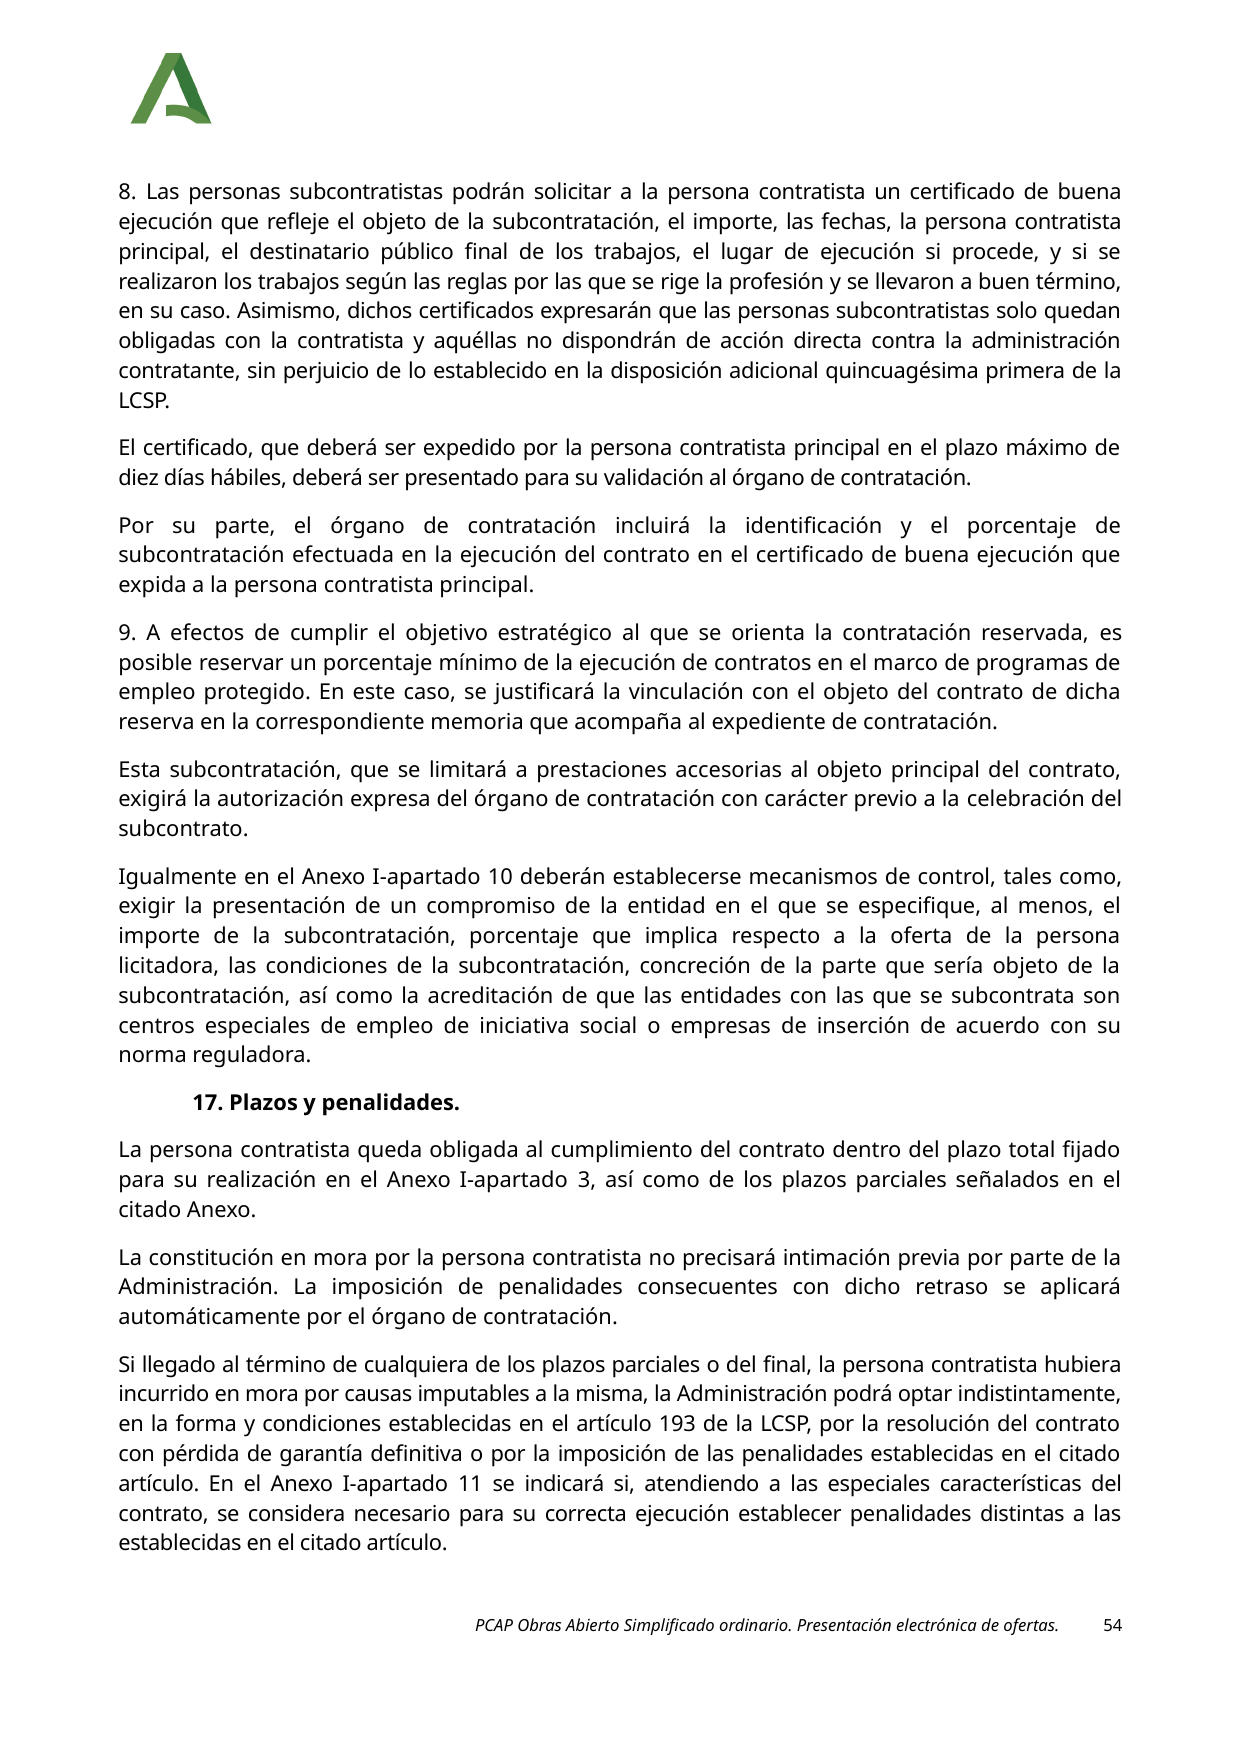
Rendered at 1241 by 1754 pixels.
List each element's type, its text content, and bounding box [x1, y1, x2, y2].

text La constitución en mora por la persona contratista no precisará intimación previa por parte de la Administración. La imposición de penalidades consecuentes con dicho retraso se aplicará automáticamente por el órgano de contratación. [118, 1242, 1122, 1331]
text El certificado, que deberá ser expedido por la persona contratista principal en el plazo máximo de diez días hábiles, deberá ser presentado para su validación al órgano de contratación. [118, 432, 1122, 492]
text Por su parte, el órgano de contratación incluirá la identificación y el porcentaje de subcontratación efectuada en la ejecución del contrato en el certificado de buena ejecución que expida a la persona contratista principal. [118, 510, 1122, 599]
text La persona contratista queda obligada al cumplimiento del contrato dentro del plazo total fijado para su realización en el Anexo I-apartado 3, así como de los plazos parciales señalados en el citado Anexo. [118, 1134, 1122, 1224]
text Si llegado al término de cualquiera de los plazos parciales o del final, la persona contratista hubiera incurrido en mora por causas imputables a la misma, la Administración podrá optar indistintamente, en la forma y condiciones establecidas en el artículo 193 de la LCSP, por la resolución del contrato con pérdida de garantía definitiva o por la imposición de las penalidades establecidas en el citado artículo. En el Anexo I-apartado 11 se indicará si, atendiendo a las especiales características del contrato, se considera necesario para su correcta ejecución establecer penalidades distintas a las establecidas en el citado artículo. [118, 1349, 1122, 1557]
text Esta subcontratación, que se limitará a prestaciones accesorias al objeto principal del contrato, exigirá la autorización expresa del órgano de contratación con carácter previo a la celebración del subcontrato. [118, 754, 1122, 843]
subtitle 17. Plazos y penalidades. [118, 1087, 1122, 1117]
picture [127, 48, 216, 128]
text 8. Las personas subcontratistas podrán solicitar a la persona contratista un certificado de buena ejecución que refleje el objeto de la subcontratación, el importe, las fechas, la persona contratista principal, el destinatario público final de los trabajos, el lugar de ejecución si procede, y si se realizaron los trabajos según las reglas por las que se rige la profesión y se llevaron a buen término, en su caso. Asimismo, dichos certificados expresarán que las personas subcontratistas solo quedan obligadas con la contratista y aquéllas no dispondrán de acción directa contra la administración contratante, sin perjuicio de lo establecido en la disposición adicional quincuagésima primera de la LCSP. [118, 176, 1122, 415]
text 9. A efectos de cumplir el objetivo estratégico al que se orienta la contratación reservada, es posible reservar un porcentaje mínimo de la ejecución de contratos en el marco de programas de empleo protegido. En este caso, se justificará la vinculación con el objeto del contrato de dicha reserva en la correspondiente memoria que acompaña al expediente de contratación. [118, 617, 1122, 736]
text Igualmente en el Anexo I-apartado 10 deberán establecerse mecanismos de control, tales como, exigir la presentación de un compromiso de la entidad en el que se especifique, al menos, el importe de la subcontratación, porcentaje que implica respecto a la oferta de la persona licitadora, las condiciones de la subcontratación, concreción de la parte que sería objeto de la subcontratación, así como la acreditación de que las entidades con las que se subcontrata son centros especiales de empleo de iniciativa social o empresas de inserción de acuerdo con su norma reguladora. [118, 861, 1122, 1069]
